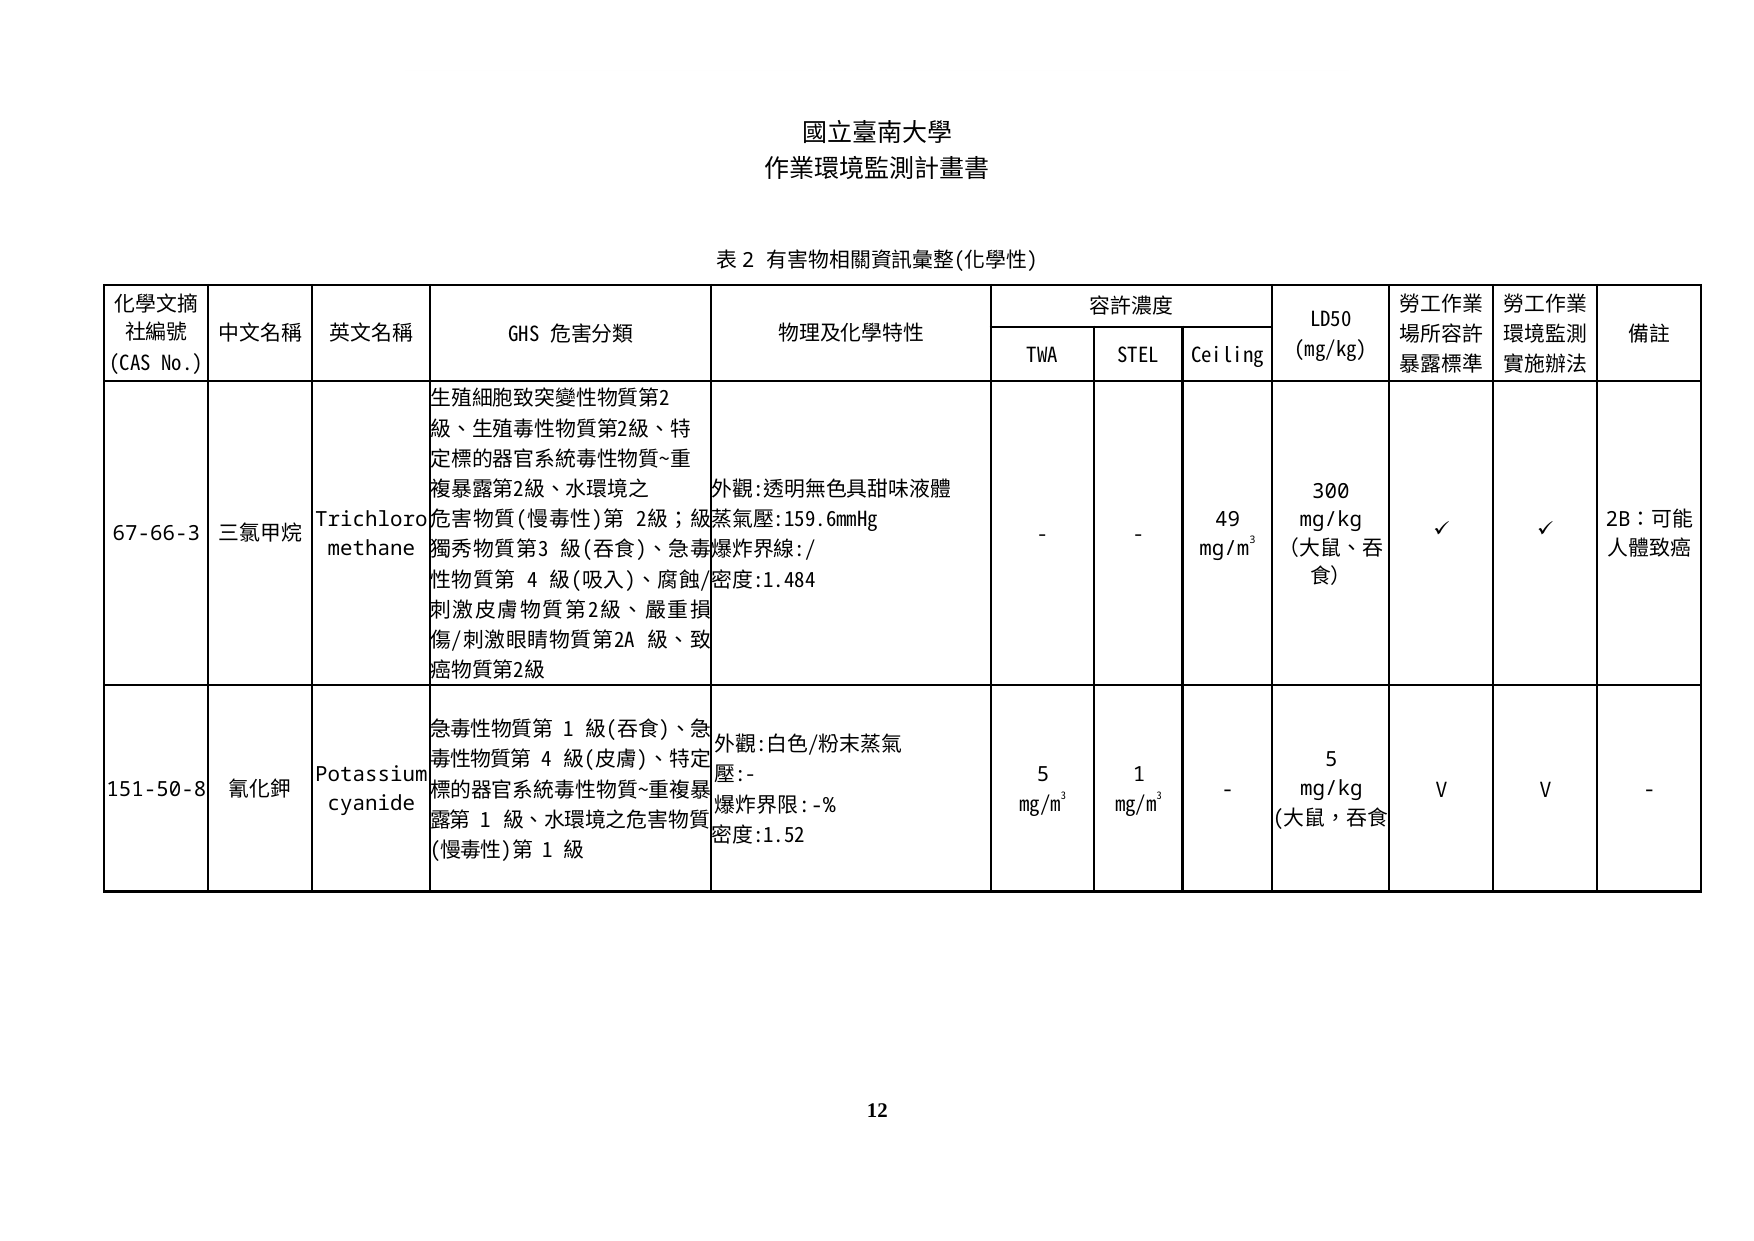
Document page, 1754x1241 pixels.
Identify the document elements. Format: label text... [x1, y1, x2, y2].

table_cell 300 mg/kg （大鼠、吞食） [1350, 382, 1388, 684]
table_cell 2B：可能人體致癌 [1598, 382, 1700, 684]
table_cell 67-66-3 [105, 382, 207, 684]
table_cell Potassium cyanide [313, 686, 405, 890]
text 表2 有害物相關資訊彙整(化學性) [150, 217, 405, 279]
table_cell Trichloromethane [313, 382, 405, 684]
text 表2 有害物相關資訊彙整(化學性) [1350, 217, 1604, 279]
table_cell - [1598, 686, 1700, 890]
table_cell Ⅴ [1390, 686, 1492, 890]
table_header 中文名稱 [209, 286, 311, 379]
table_header 勞工作業場所容許暴露標準 [1390, 286, 1492, 379]
table_cell Ⅴ [1494, 686, 1596, 890]
table_cell 氰化鉀 [209, 686, 311, 890]
table_cell 三氯甲烷 [209, 382, 311, 684]
table_cell 5 mg/kg (大鼠，吞食 [1350, 686, 1388, 890]
table_header 英文名稱 [313, 286, 405, 379]
table_cell  [1390, 382, 1492, 684]
table_header LD50 (mg/kg) [1350, 286, 1388, 379]
table_header 勞工作業環境監測實施辦法 [1494, 286, 1596, 379]
table_cell 151-50-8 [105, 686, 207, 890]
table_cell  [1494, 382, 1596, 684]
table_header 化學文摘社編號 (CAS No.) [105, 286, 207, 379]
table_header 備註 [1598, 286, 1700, 379]
